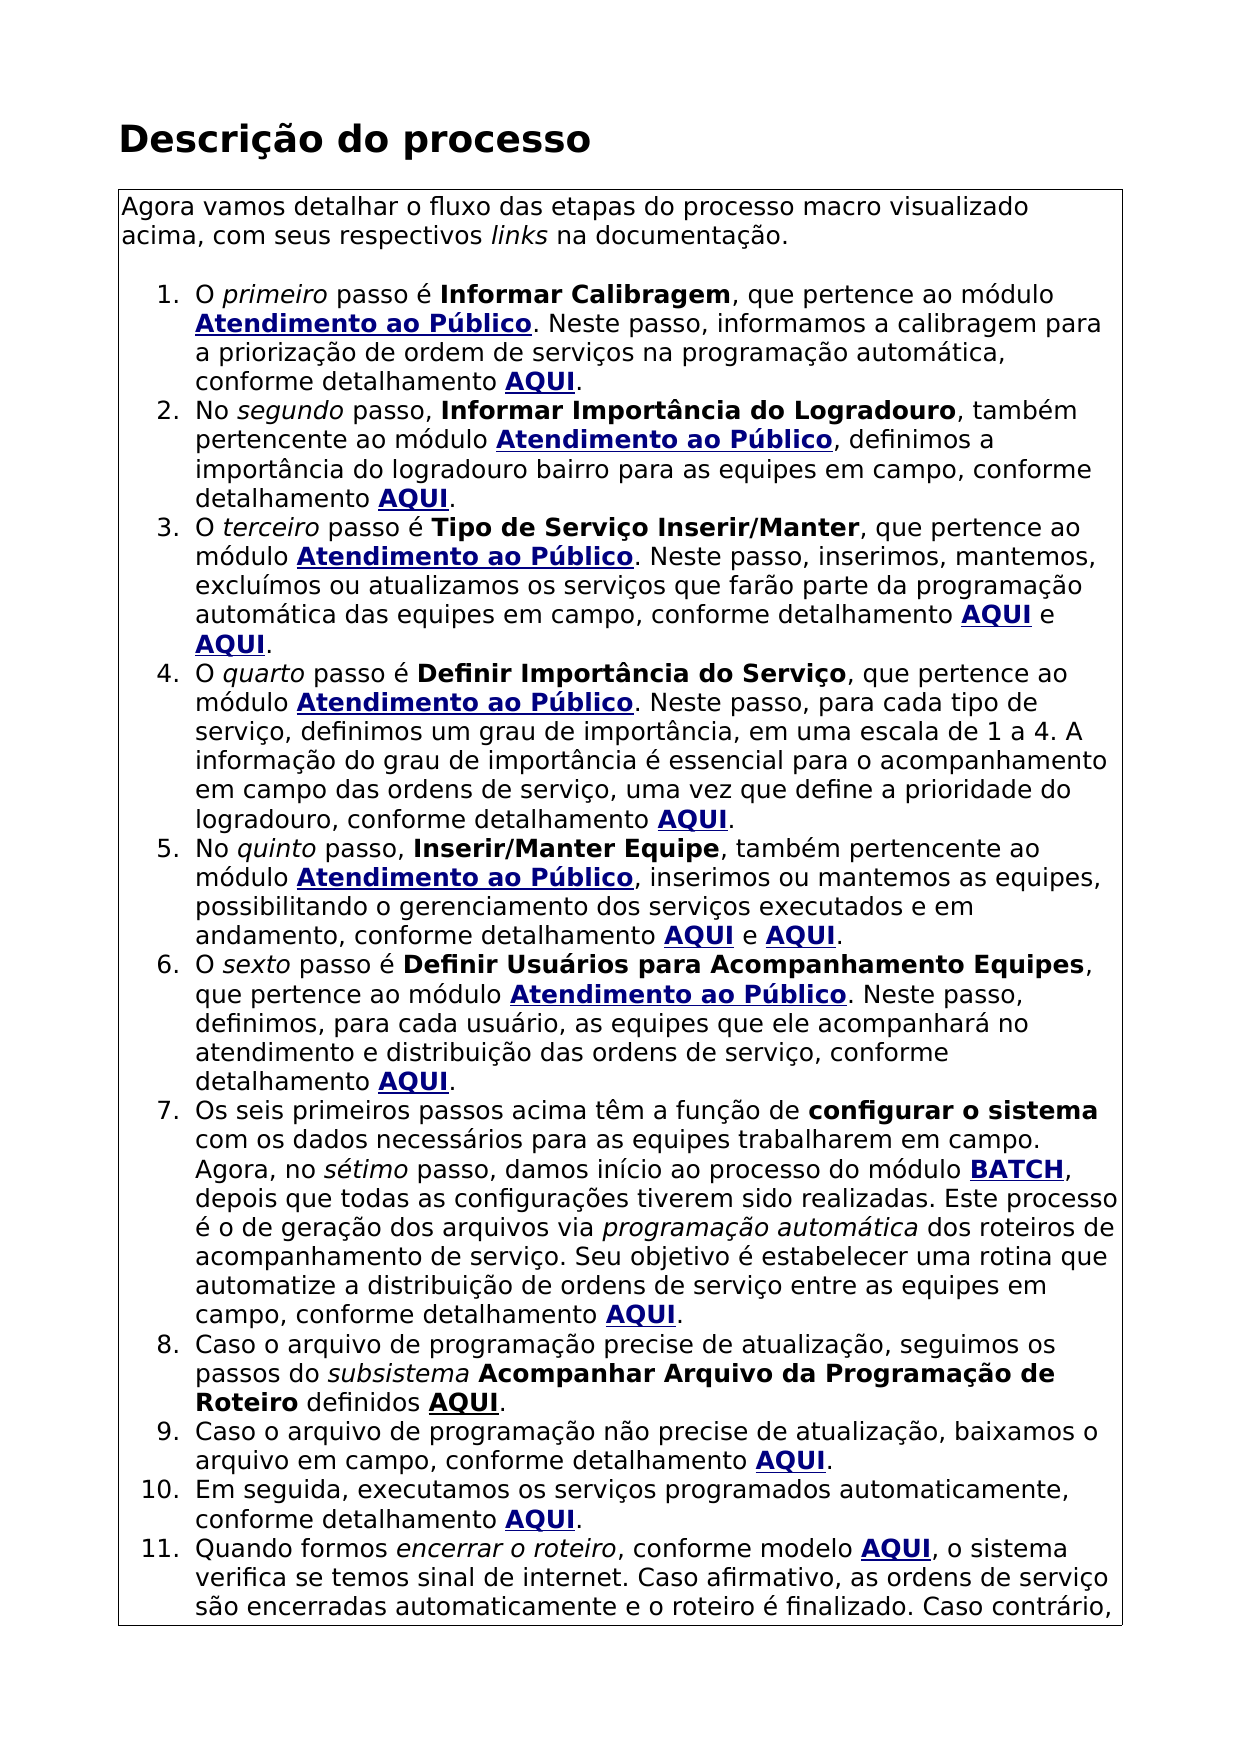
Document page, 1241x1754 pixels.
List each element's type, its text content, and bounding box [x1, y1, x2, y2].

table_header Agora vamos detalhar o fluxo das etapas do processo macro visualizado acima, com seus respectivos links na documentação. O primeiro passo é Informar Calibragem, que pertence ao módulo Atendimento ao Público. Neste passo, informamos a calibragem para a priorização de ordem de serviços na programação automática, conforme detalhamento AQUI. No segundo passo, Informar Importância do Logradouro, também pertencente ao módulo Atendimento ao Público, definimos a importância do logradouro bairro para as equipes em campo, conforme detalhamento AQUI. O terceiro passo é Tipo de Serviço Inserir/Manter, que pertence ao módulo Atendimento ao Público. Neste passo, inserimos, mantemos, excluímos ou atualizamos os serviços que farão parte da programação automática das equipes em campo, conforme detalhamento AQUI e AQUI. O quarto passo é Definir Importância do Serviço, que pertence ao módulo Atendimento ao Público. Neste passo, para cada tipo de serviço, definimos um grau de importância, em uma escala de 1 a 4. A informação do grau de importância é essencial para o acompanhamento em campo das ordens de serviço, uma vez que define a prioridade do logradouro, conforme detalhamento AQUI. No quinto passo, Inserir/Manter Equipe, também pertencente ao módulo Atendimento ao Público, inserimos ou mantemos as equipes, possibilitando o gerenciamento dos serviços executados e em andamento, conforme detalhamento AQUI e AQUI. O sexto passo é Definir Usuários para Acompanhamento Equipes, que pertence ao módulo Atendimento ao Público. Neste passo, definimos, para cada usuário, as equipes que ele acompanhará no atendimento e distribuição das ordens de serviço, conforme detalhamento AQUI. Os seis primeiros passos acima têm a função de configurar o sistema com os dados necessários para as equipes trabalharem em campo. Agora, no sétimo passo, damos início ao processo do módulo BATCH, depois que todas as configurações tiverem sido realizadas. Este processo é o de geração dos arquivos via programação automática dos roteiros de acompanhamento de serviço. Seu objetivo é estabelecer uma rotina que automatize a distribuição de ordens de serviço entre as equipes em campo, conforme detalhamento AQUI. Caso o arquivo de programação precise de atualização, seguimos os passos do subsistema Acompanhar Arquivo da Programação de Roteiro definidos AQUI. Caso o arquivo de programação não precise de atualização, baixamos o arquivo em campo, conforme detalhamento AQUI. Em seguida, executamos os serviços programados automaticamente, conforme detalhamento AQUI. Quando formos encerrar o roteiro, conforme modelo AQUI, o sistema verifica se temos sinal de internet. Caso afirmativo, as ordens de serviço são encerradas automaticamente e o roteiro é finalizado. Caso contrário, [119, 190, 1122, 1624]
subtitle Descrição do processo [118, 118, 1122, 162]
